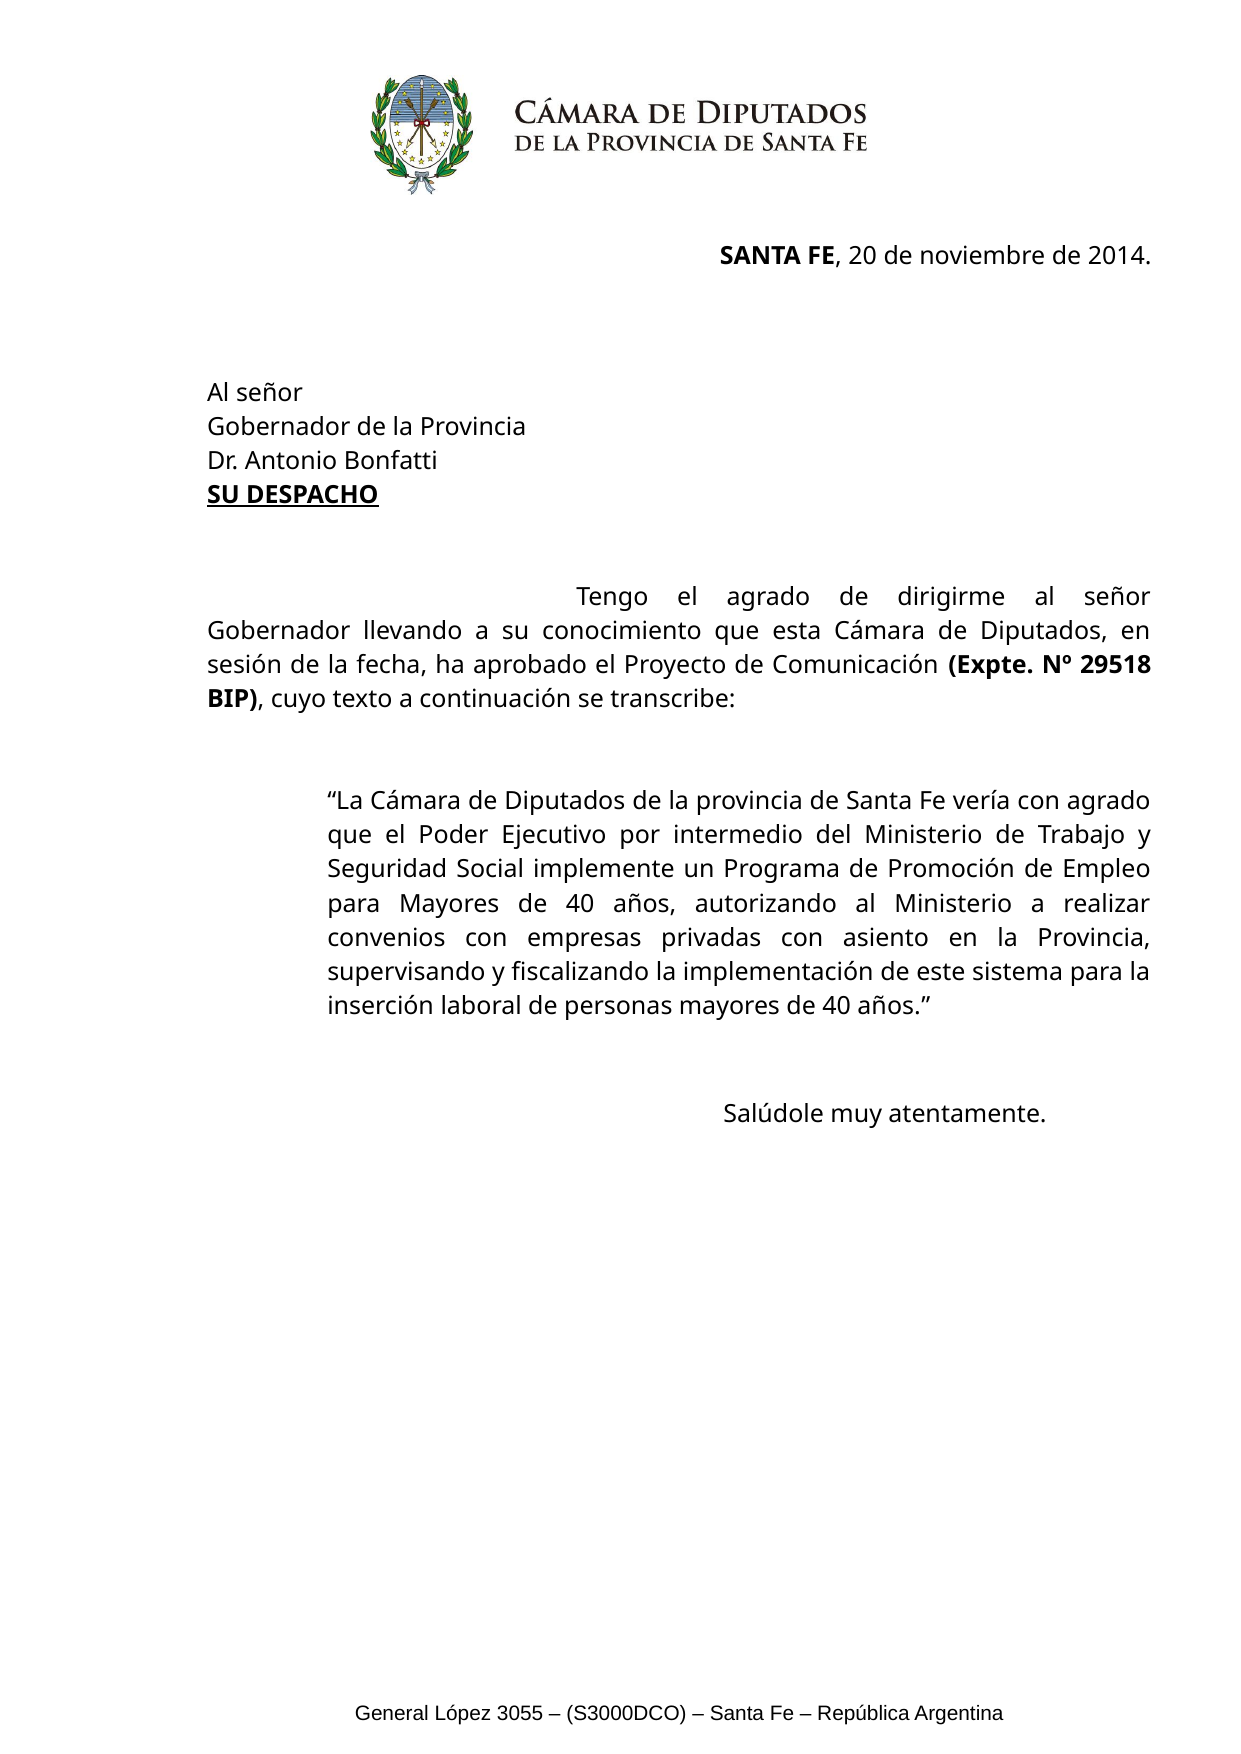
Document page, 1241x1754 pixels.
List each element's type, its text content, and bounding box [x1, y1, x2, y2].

text Dr. Antonio Bonfatti [207, 442, 1152, 476]
picture [370, 75, 867, 199]
text SU DESPACHO [207, 476, 1152, 511]
text Tengo el agrado de dirigirme al señor Gobernador llevando a su conocimiento que esta Cámara de Diputados, en sesión de la fecha, ha aprobado el Proyecto de Comunicación (Expte. Nº 29518 BIP), cuyo texto a continuación se transcribe: [207, 579, 1152, 715]
text Gobernador de la Provincia [207, 408, 1152, 442]
text Al señor [207, 374, 1152, 408]
text SANTA FE, 20 de noviembre de 2014. [207, 238, 1152, 272]
text Salúdole muy atentamente. [649, 1096, 1152, 1129]
text “La Cámara de Diputados de la provincia de Santa Fe vería con agrado que el Poder Ejecutivo por intermedio del Ministerio de Trabajo y Seguridad Social implemente un Programa de Promoción de Empleo para Mayores de 40 años, autorizando al Ministerio a realizar convenios con empresas privadas con asiento en la Provincia, supervisando y ﬁscalizando la implementación de este sistema para la inserción laboral de personas mayores de 40 años.” [327, 783, 1152, 1021]
